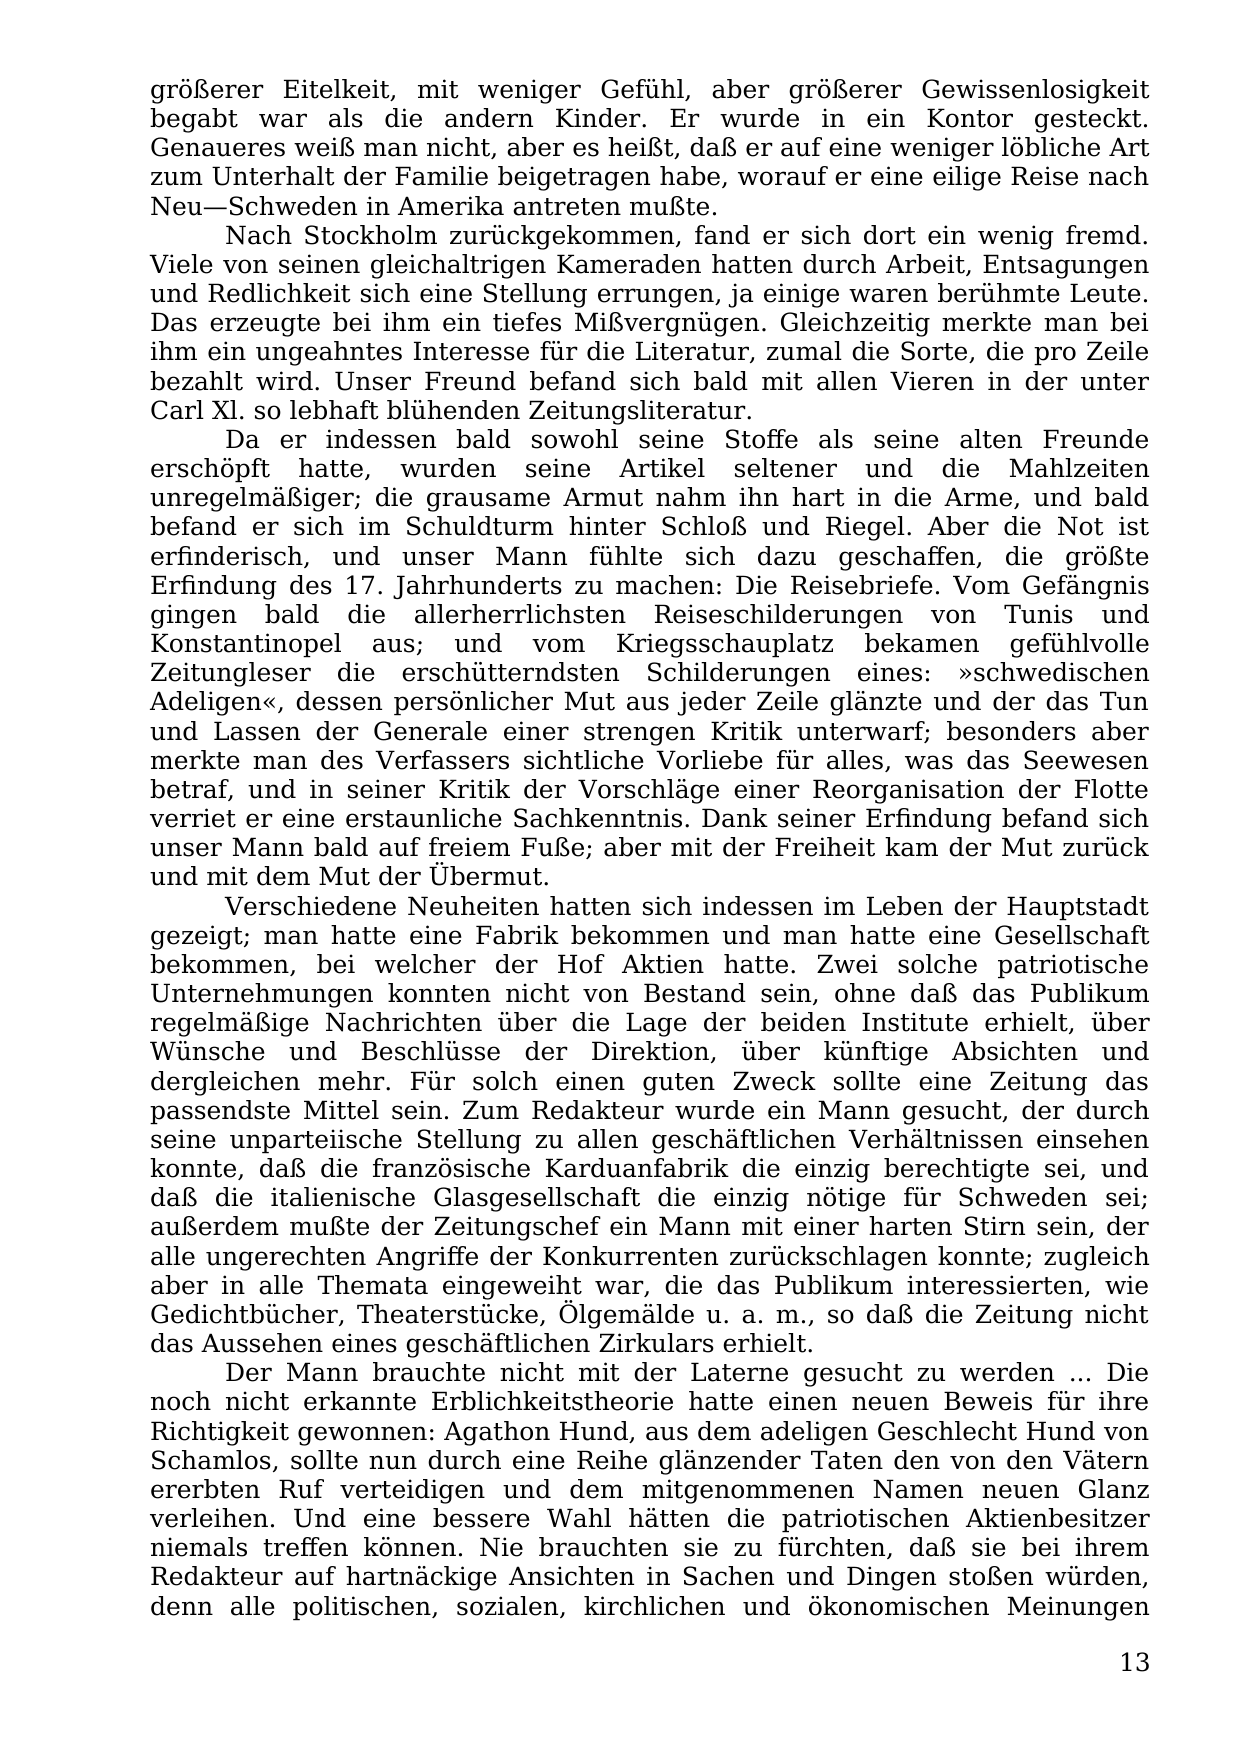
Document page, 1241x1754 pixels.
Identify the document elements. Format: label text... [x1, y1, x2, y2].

text Der Mann brauchte nicht mit der Laterne gesucht zu werden ... Die noch nicht erkannte Erblichkeitstheorie hatte einen neuen Beweis für ihre Richtigkeit gewonnen: Agathon Hund, aus dem adeligen Geschlecht Hund von Schamlos, sollte nun durch eine Reihe glänzender Taten den von den Vätern ererbten Ruf verteidigen und dem mitgenommenen Namen neuen Glanz verleihen. Und eine bessere Wahl hätten die patriotischen Aktienbesitzer niemals treffen können. Nie brauchten sie zu fürchten, daß sie bei ihrem Redakteur auf hartnäckige Ansichten in Sachen und Dingen stoßen würden, denn alle politischen, sozialen, kirchlichen und ökonomischen Meinungen [150, 1358, 1151, 1621]
text größerer Eitelkeit, mit weniger Gefühl, aber größerer Gewissenlosigkeit begabt war als die andern Kinder. Er wurde in ein Kontor gesteckt. Genaueres weiß man nicht, aber es heißt, daß er auf eine weniger löbliche Art zum Unterhalt der Familie beigetragen habe, worauf er eine eilige Reise nach Neu—Schweden in Amerika antreten mußte. [150, 75, 1151, 221]
text Verschiedene Neuheiten hatten sich indessen im Leben der Hauptstadt gezeigt; man hatte eine Fabrik bekommen und man hatte eine Gesellschaft bekommen, bei welcher der Hof Aktien hatte. Zwei solche patriotische Unternehmungen konnten nicht von Bestand sein, ohne daß das Publikum regelmäßige Nachrichten über die Lage der beiden Institute erhielt, über Wünsche und Beschlüsse der Direktion, über künftige Absichten und dergleichen mehr. Für solch einen guten Zweck sollte eine Zeitung das passendste Mittel sein. Zum Redakteur wurde ein Mann gesucht, der durch seine unparteiische Stellung zu allen geschäftlichen Verhältnissen einsehen konnte, daß die französische Karduanfabrik die einzig berechtigte sei, und daß die italienische Glasgesellschaft die einzig nötige für Schweden sei; außerdem mußte der Zeitungschef ein Mann mit einer harten Stirn sein, der alle ungerechten Angriffe der Konkurrenten zurückschlagen konnte; zugleich aber in alle Themata eingeweiht war, die das Publikum interessierten, wie Gedichtbücher, Theaterstücke, Ölgemälde u. a. m., so daß die Zeitung nicht das Aussehen eines geschäftlichen Zirkulars erhielt. [150, 892, 1151, 1358]
text Nach Stockholm zurückgekommen, fand er sich dort ein wenig fremd. Viele von seinen gleichaltrigen Kameraden hatten durch Arbeit, Entsagungen und Redlichkeit sich eine Stellung errungen, ja einige waren berühmte Leute. Das erzeugte bei ihm ein tiefes Mißvergnügen. Gleichzeitig merkte man bei ihm ein ungeahntes Interesse für die Literatur, zumal die Sorte, die pro Zeile bezahlt wird. Unser Freund befand sich bald mit allen Vieren in der unter Carl Xl. so lebhaft blühenden Zeitungsliteratur. [150, 221, 1151, 425]
text Da er indessen bald sowohl seine Stoffe als seine alten Freunde erschöpft hatte, wurden seine Artikel seltener und die Mahlzeiten unregelmäßiger; die grausame Armut nahm ihn hart in die Arme, und bald befand er sich im Schuldturm hinter Schloß und Riegel. Aber die Not ist erfinderisch, und unser Mann fühlte sich dazu geschaffen, die größte Erfindung des 17. Jahrhunderts zu machen: Die Reisebriefe. Vom Gefängnis gingen bald die allerherrlichsten Reiseschilderungen von Tunis und Konstantinopel aus; und vom Kriegsschauplatz bekamen gefühlvolle Zeitungleser die erschütterndsten Schilderungen eines: »schwedischen Adeligen«, dessen persönlicher Mut aus jeder Zeile glänzte und der das Tun und Lassen der Generale einer strengen Kritik unterwarf; besonders aber merkte man des Verfassers sichtliche Vorliebe für alles, was das Seewesen betraf, und in seiner Kritik der Vorschläge einer Reorganisation der Flotte verriet er eine erstaunliche Sachkenntnis. Dank seiner Erfindung befand sich unser Mann bald auf freiem Fuße; aber mit der Freiheit kam der Mut zurück und mit dem Mut der Übermut. [150, 425, 1151, 892]
